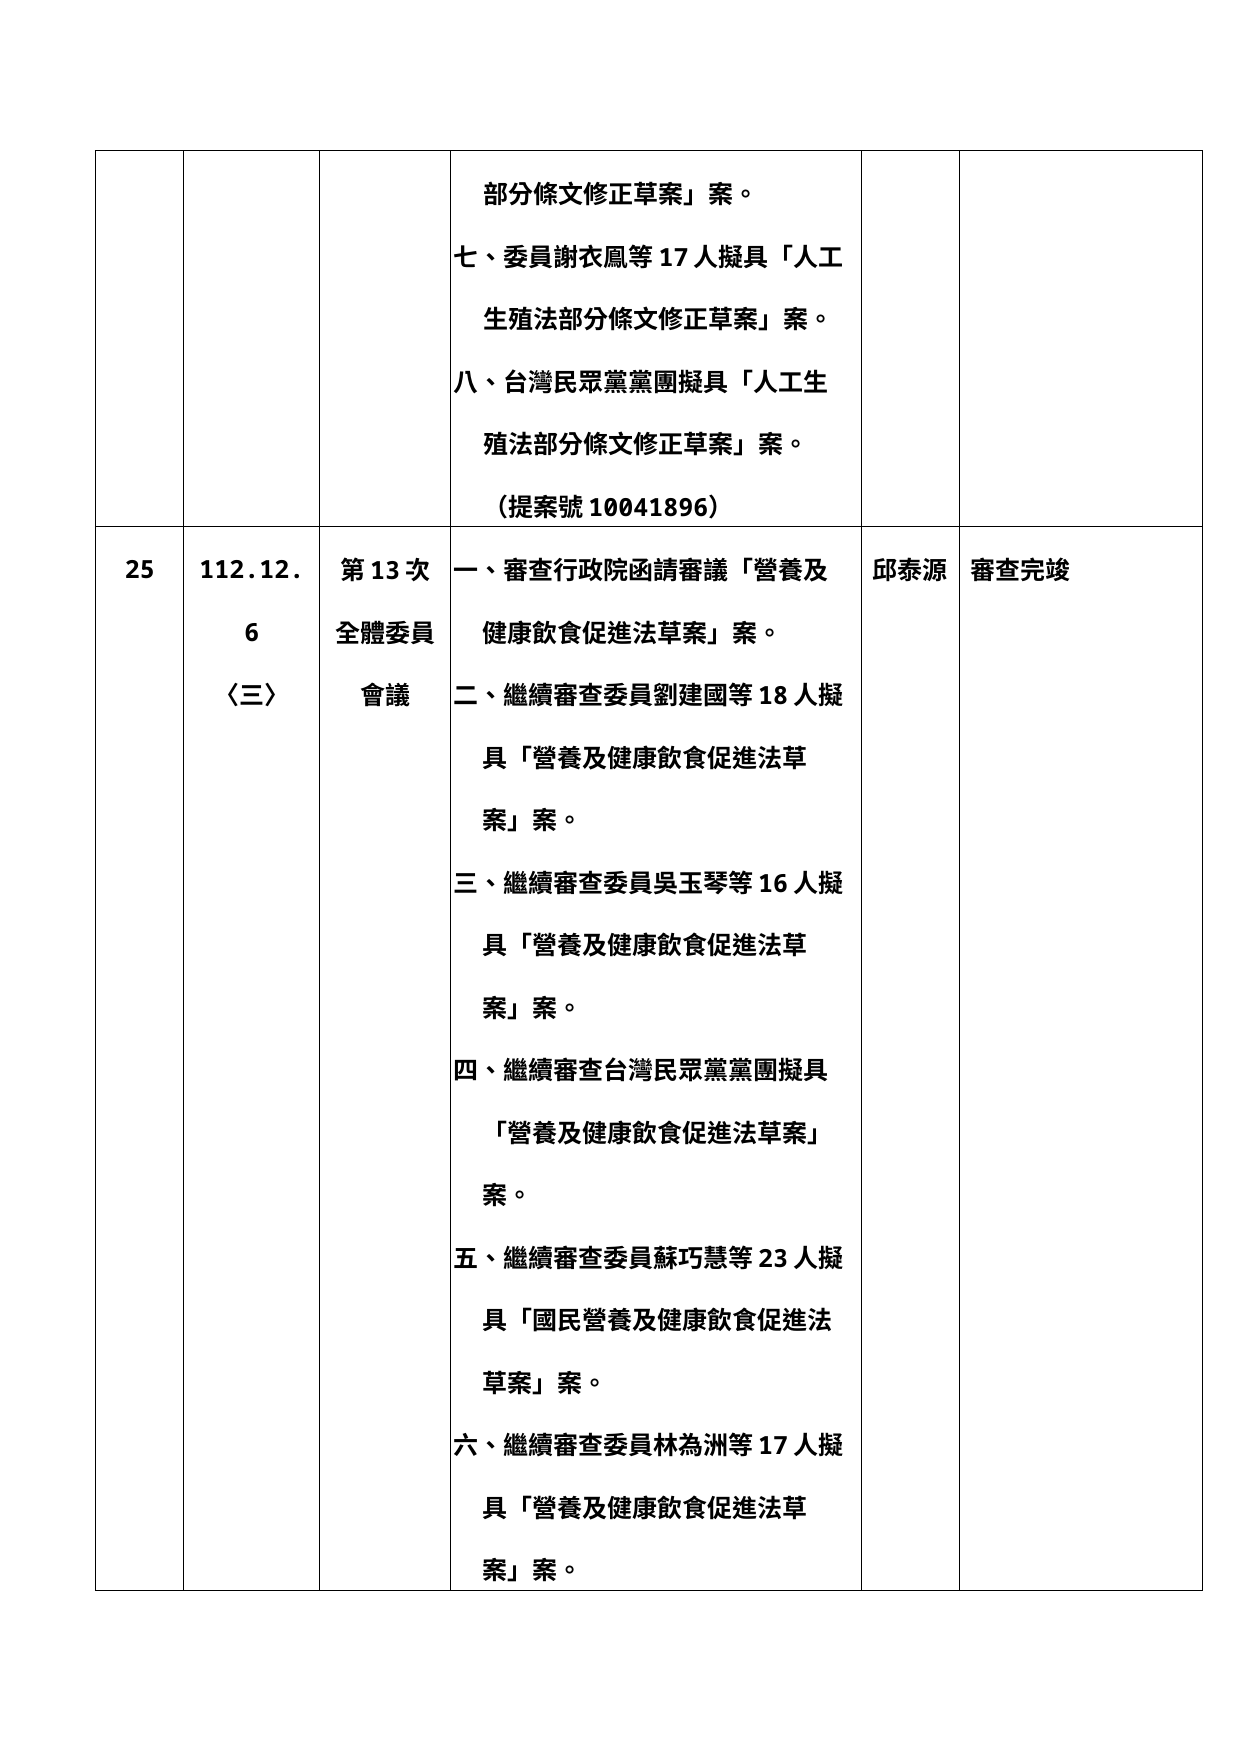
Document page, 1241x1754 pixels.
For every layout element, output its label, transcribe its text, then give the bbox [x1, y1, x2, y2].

table_cell [960, 151, 1202, 526]
table_cell 邱泰源 [862, 527, 959, 1590]
table_cell [862, 151, 959, 526]
table_cell 一、審查行政院函請審議「營養及健康飲食促進法草案」案。 二、繼續審查委員劉建國等18人擬具「營養及健康飲食促進法草案」案。 三、繼續審查委員吳玉琴等16人擬具「營養及健康飲食促進法草案」案。 四、繼續審查台灣民眾黨黨團擬具「營養及健康飲食促進法草案」案。 五、繼續審查委員蘇巧慧等23人擬具「國民營養及健康飲食促進法草案」案。 六、繼續審查委員林為洲等17人擬具「營養及健康飲食促進法草案」案。 [451, 527, 861, 1590]
table_cell 審查完竣 [960, 527, 1202, 1590]
table_cell [320, 151, 450, 526]
table_cell 部分條文修正草案」案。 七、委員謝衣鳯等17人擬具「人工生殖法部分條文修正草案」案。 八、台灣民眾黨黨團擬具「人工生殖法部分條文修正草案」案。（提案號10041896） [451, 151, 861, 526]
table_cell [184, 151, 319, 526]
table_cell 第13次全體委員會議 [320, 527, 450, 1590]
table_cell [96, 151, 183, 526]
table_cell 112.12.6 〈三〉 [184, 527, 319, 1590]
table_cell 25 [96, 527, 183, 1590]
